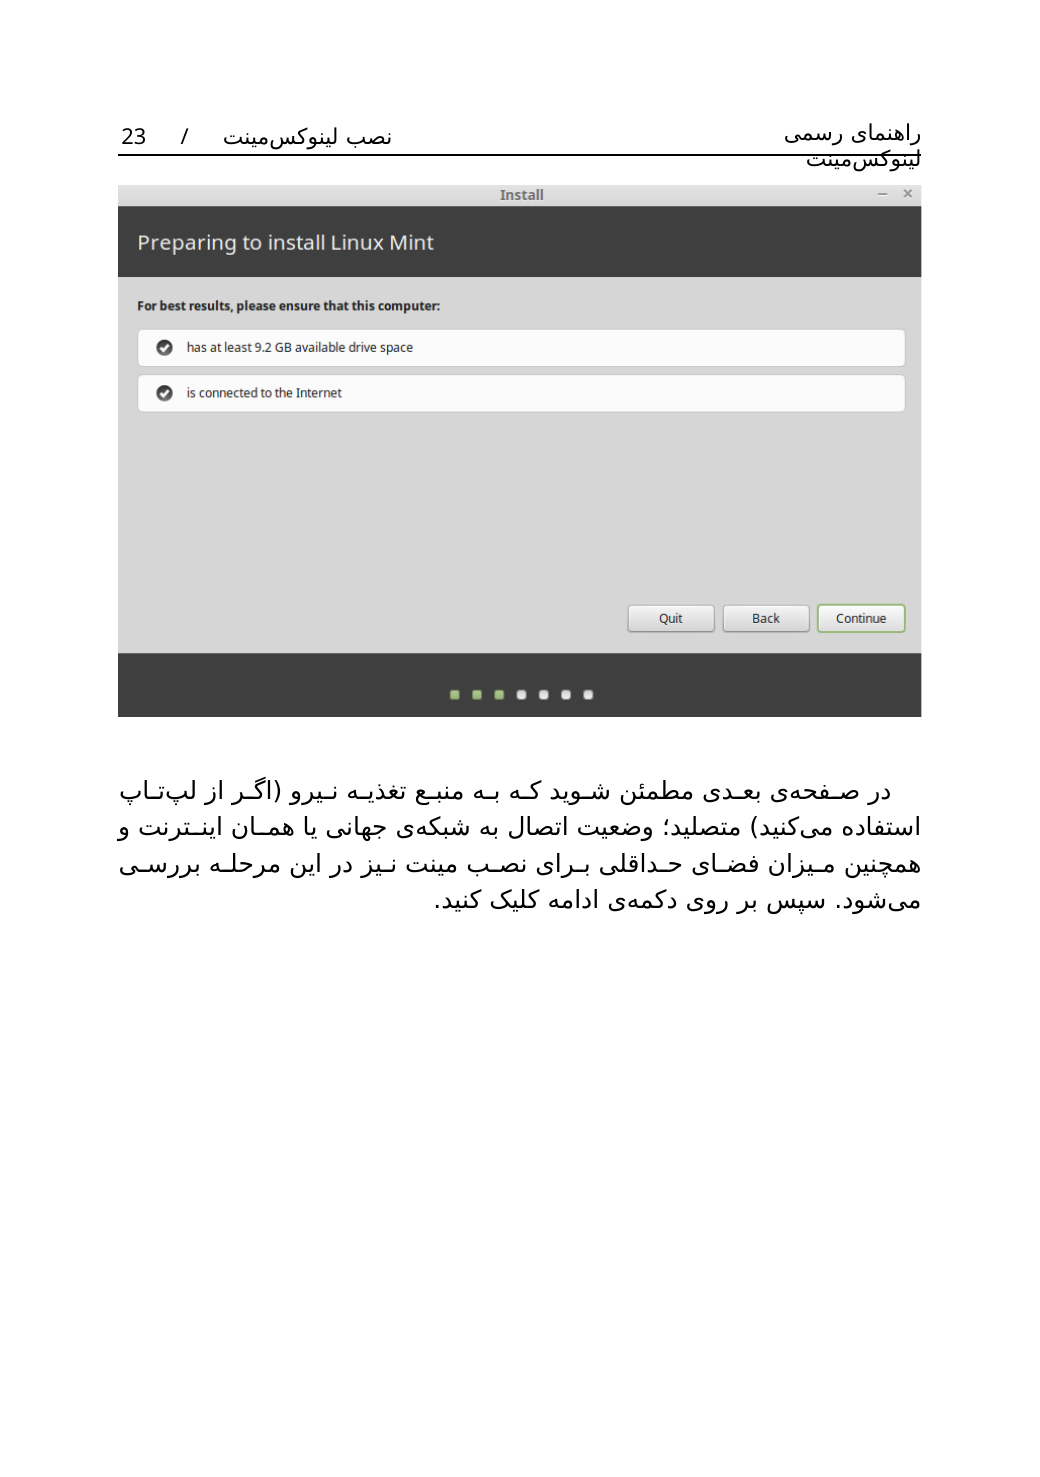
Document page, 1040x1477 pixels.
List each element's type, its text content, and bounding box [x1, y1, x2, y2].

picture [118, 185, 922, 717]
text در صفحه‌ی بعدی مطمئن شوید که به منبع تغذیه نیرو (اگر از لپ‌تاپ استفاده می‌کنید) متصلید؛ وضعیت اتصال به شبکه‌ی جهانی یا همان اینترنت و همچنین میزان فضای حداقلی برای نصب مینت نیز در این مرحله بررسی می‌شود. سپس بر روی دکمه‌ی ادامه کلیک کنید. [118, 776, 921, 914]
